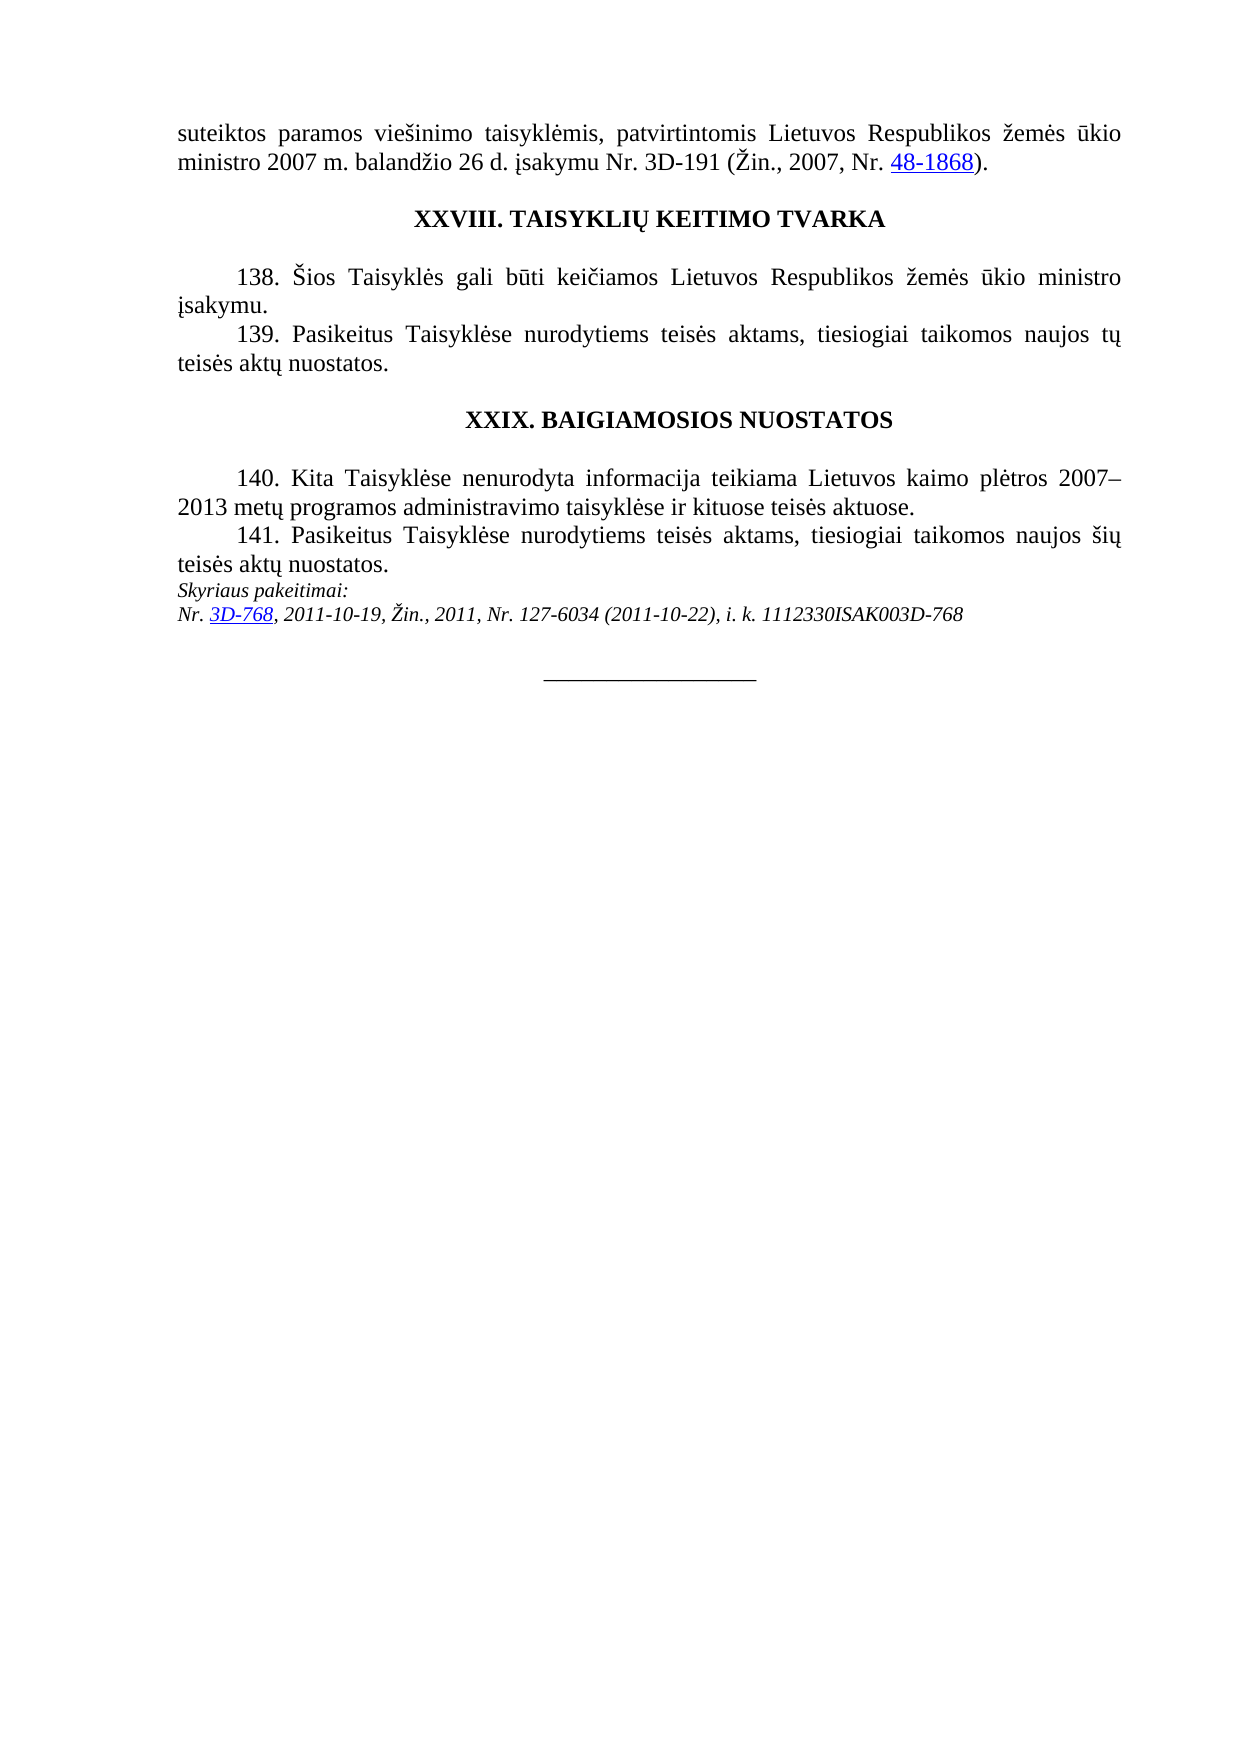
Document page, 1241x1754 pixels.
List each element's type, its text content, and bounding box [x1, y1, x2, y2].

text XXVIII. TAISYKLIŲ KEITIMO TVARKA [177, 204, 1122, 233]
text XXIX. BAIGIAMOSIOS NUOSTATOS [177, 406, 1122, 434]
text suteiktos paramos viešinimo taisyklėmis, patvirtintomis Lietuvos Respublikos žemės ūkio ministro 2007 m. balandžio 26 d. įsakymu Nr. 3D-191 (Žin., 2007, Nr. 48-1868). [177, 118, 1122, 176]
text _________________ [177, 655, 1122, 684]
text 138. Šios Taisyklės gali būti keičiamos Lietuvos Respublikos žemės ūkio ministro įsakymu. [177, 262, 1122, 319]
text Skyriaus pakeitimai: [177, 578, 1122, 602]
text Nr. 3D-768, 2011-10-19, Žin., 2011, Nr. 127-6034 (2011-10-22), i. k. 1112330ISAK003D-768 [177, 602, 1122, 626]
text 141. Pasikeitus Taisyklėse nurodytiems teisės aktams, tiesiogiai taikomos naujos šių teisės aktų nuostatos. [177, 521, 1122, 578]
text 139. Pasikeitus Taisyklėse nurodytiems teisės aktams, tiesiogiai taikomos naujos tų teisės aktų nuostatos. [177, 319, 1122, 377]
text 140. Kita Taisyklėse nenurodyta informacija teikiama Lietuvos kaimo plėtros 2007–2013 metų programos administravimo taisyklėse ir kituose teisės aktuose. [177, 463, 1122, 521]
